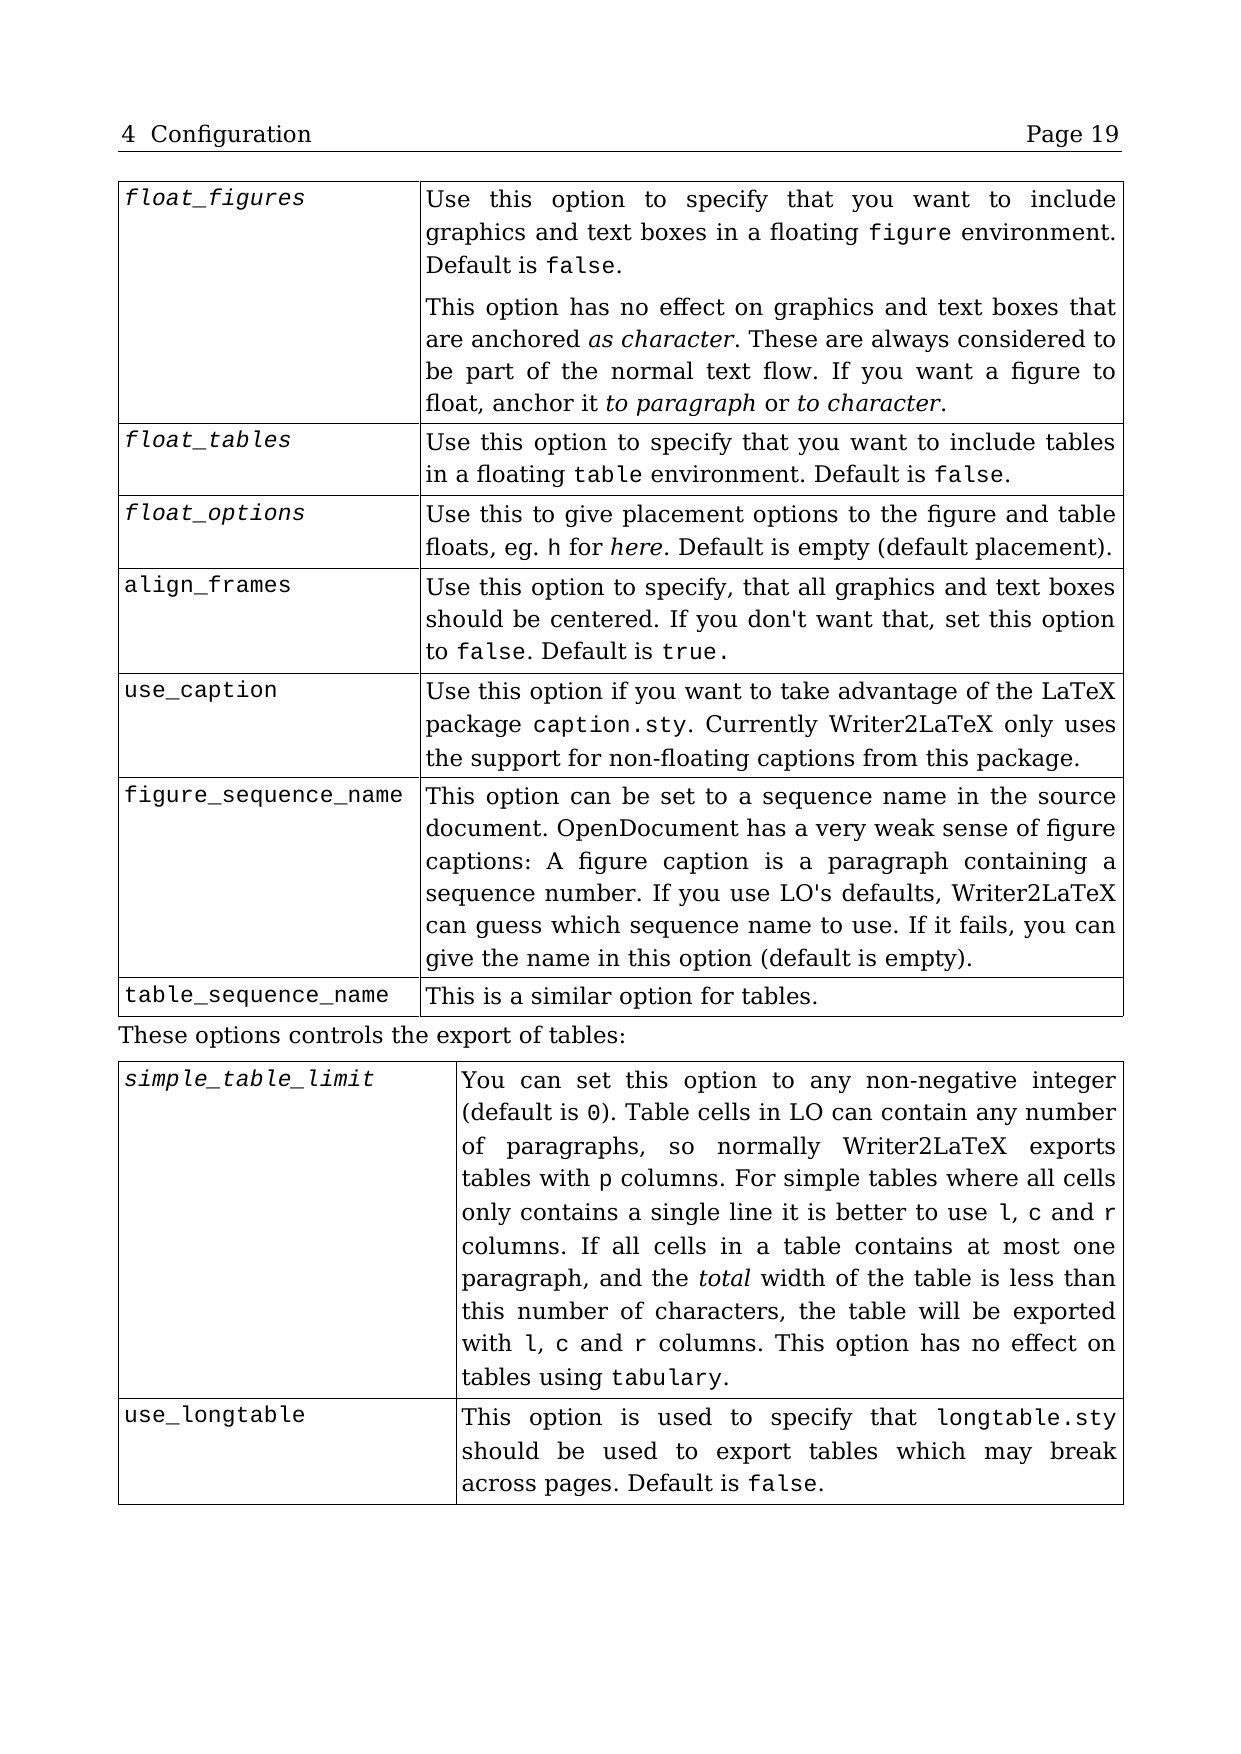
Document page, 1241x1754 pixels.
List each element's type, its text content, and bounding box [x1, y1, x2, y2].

table_cell Use this option if you want to take advantage of the LaTeX package caption.sty. Currently Writer2LaTeX only uses the support for non-floating captions from this package. [421, 674, 1123, 777]
table_cell align_frames [119, 569, 419, 673]
table_cell float_tables [119, 424, 419, 495]
table_cell This option is used to specify that longtable.sty should be used to export tables which may break across pages. Default is false. [457, 1399, 1123, 1504]
table_cell Use this option to specify, that all graphics and text boxes should be centered. If you don't want that, set this option to false. Default is true. [421, 569, 1123, 673]
table_cell Use this option to specify that you want to include tables in a floating table environment. Default is false. [421, 424, 1123, 495]
table_header Use this option to specify that you want to include graphics and text boxes in a floating figure environment. Default is false. This option has no effect on graphics and text boxes that are anchored as character. These are always considered to be part of the normal text flow. If you want a figure to float, anchor it to paragraph or to character. [421, 182, 1123, 423]
table_cell use_caption [119, 674, 419, 777]
table_cell This option can be set to a sequence name in the source document. OpenDocument has a very weak sense of figure captions: A figure caption is a paragraph containing a sequence number. If you use LO's defaults, Writer2LaTeX can guess which sequence name to use. If it fails, you can give the name in this option (default is empty). [421, 778, 1123, 977]
table_cell Use this to give placement options to the figure and table floats, eg. h for here. Default is empty (default placement). [421, 496, 1123, 568]
table_header float_figures [119, 182, 419, 423]
table_cell figure_sequence_name [119, 778, 419, 977]
table_header simple_table_limit [119, 1062, 456, 1398]
table_cell use_longtable [119, 1399, 456, 1504]
table_header You can set this option to any non-negative integer (default is 0). Table cells in LO can contain any number of paragraphs, so normally Writer2LaTeX exports tables with p columns. For simple tables where all cells only contains a single line it is better to use l, c and r columns. If all cells in a table contains at most one paragraph, and the total width of the table is less than this number of characters, the table will be exported with l, c and r columns. This option has no effect on tables using tabulary. [457, 1062, 1123, 1398]
table_cell This is a similar option for tables. [421, 978, 1123, 1016]
text These options controls the export of tables: [118, 1022, 1122, 1049]
table_cell table_sequence_name [119, 978, 419, 1016]
table_cell float_options [119, 496, 419, 568]
